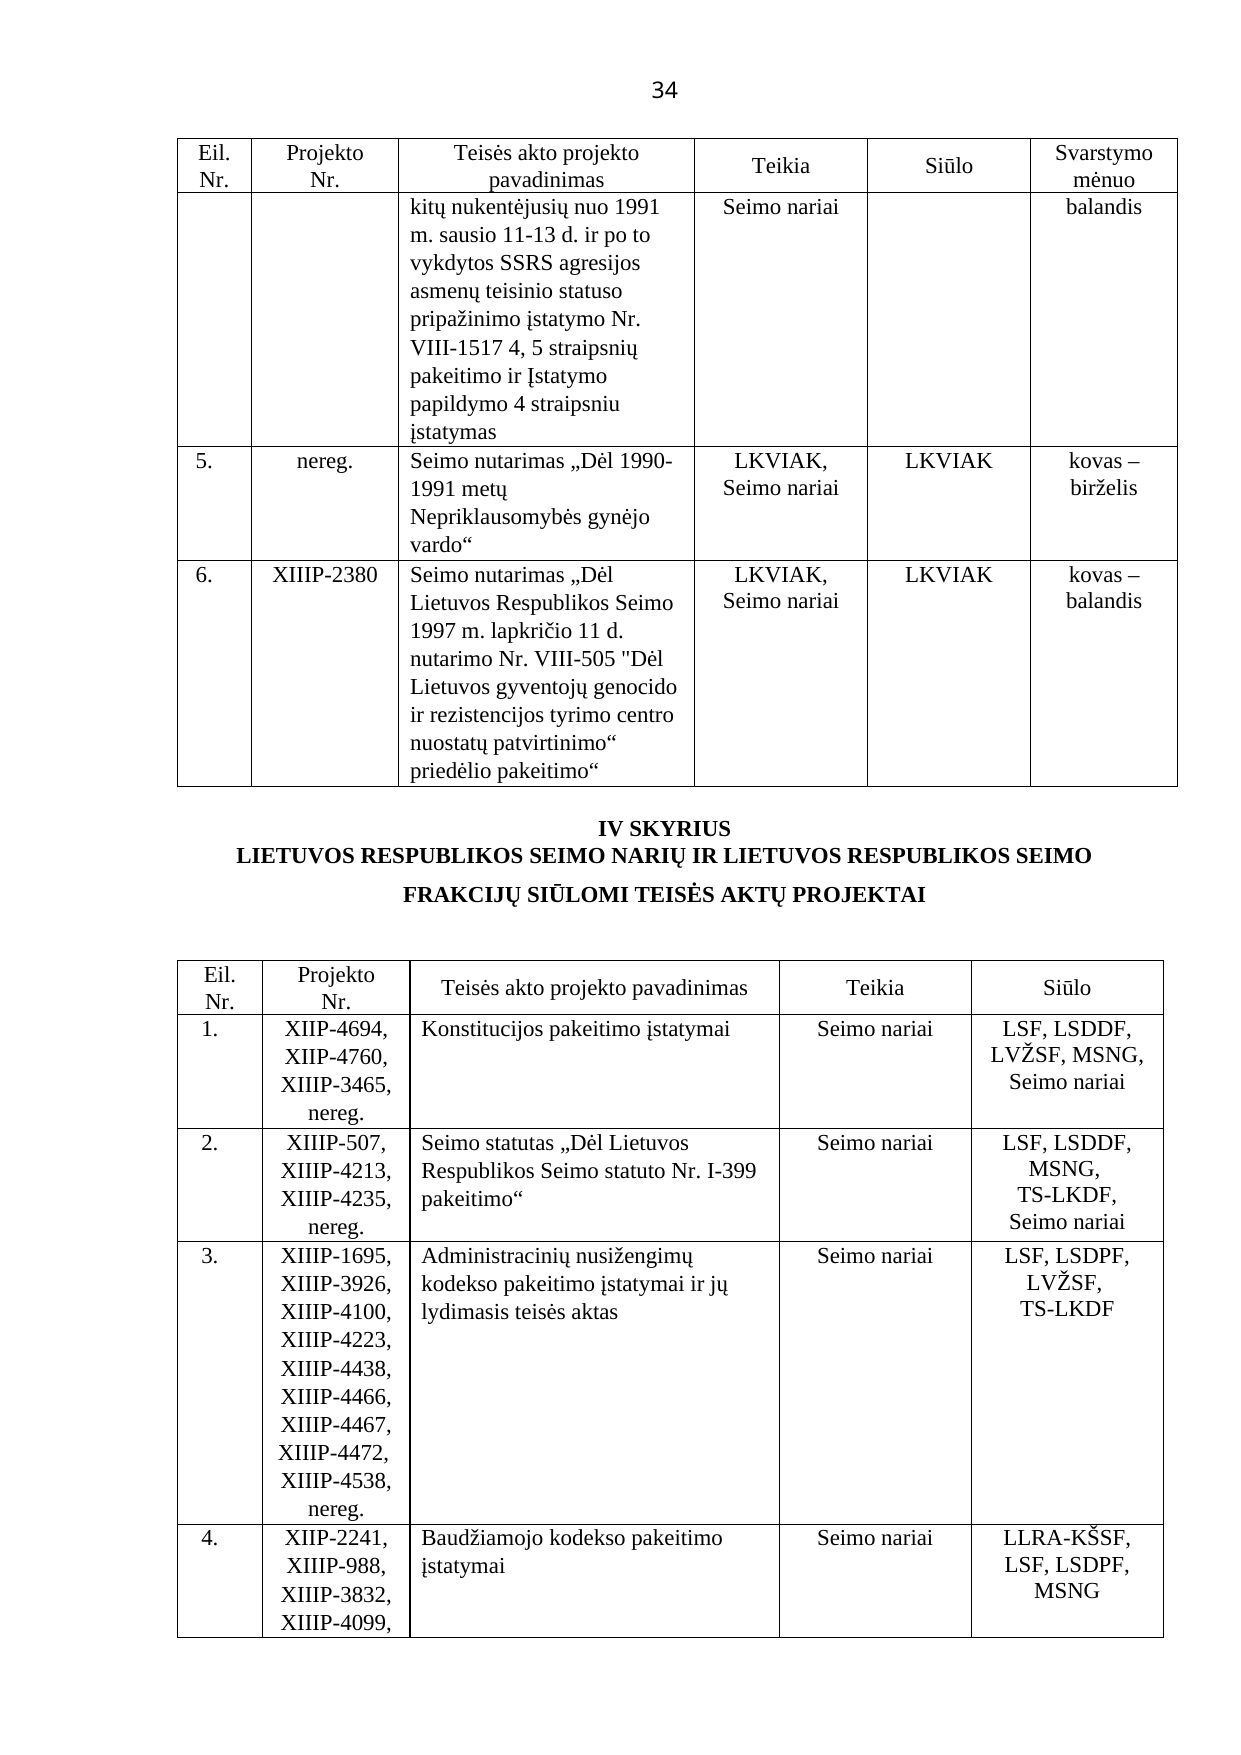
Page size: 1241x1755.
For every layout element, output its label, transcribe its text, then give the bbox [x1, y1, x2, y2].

table_cell XIIIP-1695, XIIIP-3926, XIIIP-4100, XIIIP-4223, XIIIP-4438, XIIIP-4466, XIIIP-4467, XIIIP-4472, XIIIP-4538, nereg. [263, 1242, 409, 1523]
table_cell [868, 193, 1030, 446]
table_header Teisės akto projekto pavadinimas [399, 139, 694, 192]
table_cell Baudžiamojo kodekso pakeitimo įstatymai [411, 1525, 779, 1637]
table_cell Seimo nariai [780, 1242, 971, 1523]
table_cell LKVIAK [868, 447, 1030, 560]
table_cell Seimo nariai [780, 1525, 971, 1637]
table_cell 3. [178, 1242, 262, 1523]
table_cell XIIP-2241, XIIIP-988, XIIIP-3832, XIIIP-4099, [263, 1525, 409, 1637]
table_header Eil. Nr. [178, 139, 251, 192]
table_header Eil. Nr. [178, 961, 262, 1014]
table_cell 4. [178, 1525, 262, 1637]
table_cell Seimo statutas „Dėl Lietuvos Respublikos Seimo statuto Nr. I-399 pakeitimo“ [411, 1129, 779, 1241]
table_header Siūlo [972, 961, 1163, 1014]
table_cell LLRA-KŠSF, LSF, LSDPF, MSNG [972, 1525, 1163, 1637]
table_cell 6. [178, 561, 251, 786]
table_cell 1. [178, 1015, 262, 1128]
table_header Projekto Nr. [252, 139, 398, 192]
table_cell Seimo nariai [780, 1129, 971, 1241]
table_cell XIIIP-2380 [252, 561, 398, 786]
table_cell Seimo nutarimas „Dėl 1990- 1991 metų Nepriklausomybės gynėjo vardo“ [399, 447, 694, 560]
table_cell 2. [178, 1129, 262, 1241]
table_cell kitų nukentėjusių nuo 1991 m. sausio 11-13 d. ir po to vykdytos SSRS agresijos asmenų teisinio statuso pripažinimo įstatymo Nr. VIII-1517 4, 5 straipsnių pakeitimo ir Įstatymo papildymo 4 straipsniu įstatymas [399, 193, 694, 446]
table_cell LSF, LSDDF, MSNG, TS-LKDF, Seimo nariai [972, 1129, 1163, 1241]
table_header Teikia [695, 139, 867, 192]
text IV SKYRIUS [177, 816, 1152, 842]
text LIETUVOS RESPUBLIKOS SEIMO NARIŲ IR LIETUVOS RESPUBLIKOS SEIMO FRAKCIJŲ SIŪLOMI TEISĖS AKTŲ PROJEKTAI [177, 842, 1152, 908]
table_cell XIIP-4694, XIIP-4760, XIIIP-3465, nereg. [263, 1015, 409, 1128]
table_cell kovas – balandis [1031, 561, 1177, 786]
table_cell Seimo nutarimas „Dėl Lietuvos Respublikos Seimo 1997 m. lapkričio 11 d. nutarimo Nr. VIII-505 "Dėl Lietuvos gyventojų genocido ir rezistencijos tyrimo centro nuostatų patvirtinimo“ priedėlio pakeitimo“ [399, 561, 694, 786]
table_cell kovas – birželis [1031, 447, 1177, 560]
table_header Teisės akto projekto pavadinimas [411, 961, 779, 1014]
table_cell Administracinių nusižengimų kodekso pakeitimo įstatymai ir jų lydimasis teisės aktas [411, 1242, 779, 1523]
table_cell nereg. [252, 447, 398, 560]
table_cell Konstitucijos pakeitimo įstatymai [411, 1015, 779, 1128]
table_cell [252, 193, 398, 446]
table_cell balandis [1031, 193, 1177, 446]
table_header Svarstymo mėnuo [1031, 139, 1177, 192]
table_cell Seimo nariai [695, 193, 867, 446]
table_cell LSF, LSDPF, LVŽSF, TS-LKDF [972, 1242, 1163, 1523]
table_cell LKVIAK, Seimo nariai [695, 561, 867, 786]
table_cell 5. [178, 447, 251, 560]
table_cell LSF, LSDDF, LVŽSF, MSNG, Seimo nariai [972, 1015, 1163, 1128]
table_header Siūlo [868, 139, 1030, 192]
table_header Teikia [780, 961, 971, 1014]
table_header Projekto Nr. [263, 961, 409, 1014]
table_cell LKVIAK [868, 561, 1030, 786]
table_cell [178, 193, 251, 446]
table_cell Seimo nariai [780, 1015, 971, 1128]
table_cell LKVIAK, Seimo nariai [695, 447, 867, 560]
table_cell XIIIP-507, XIIIP-4213, XIIIP-4235, nereg. [263, 1129, 409, 1241]
